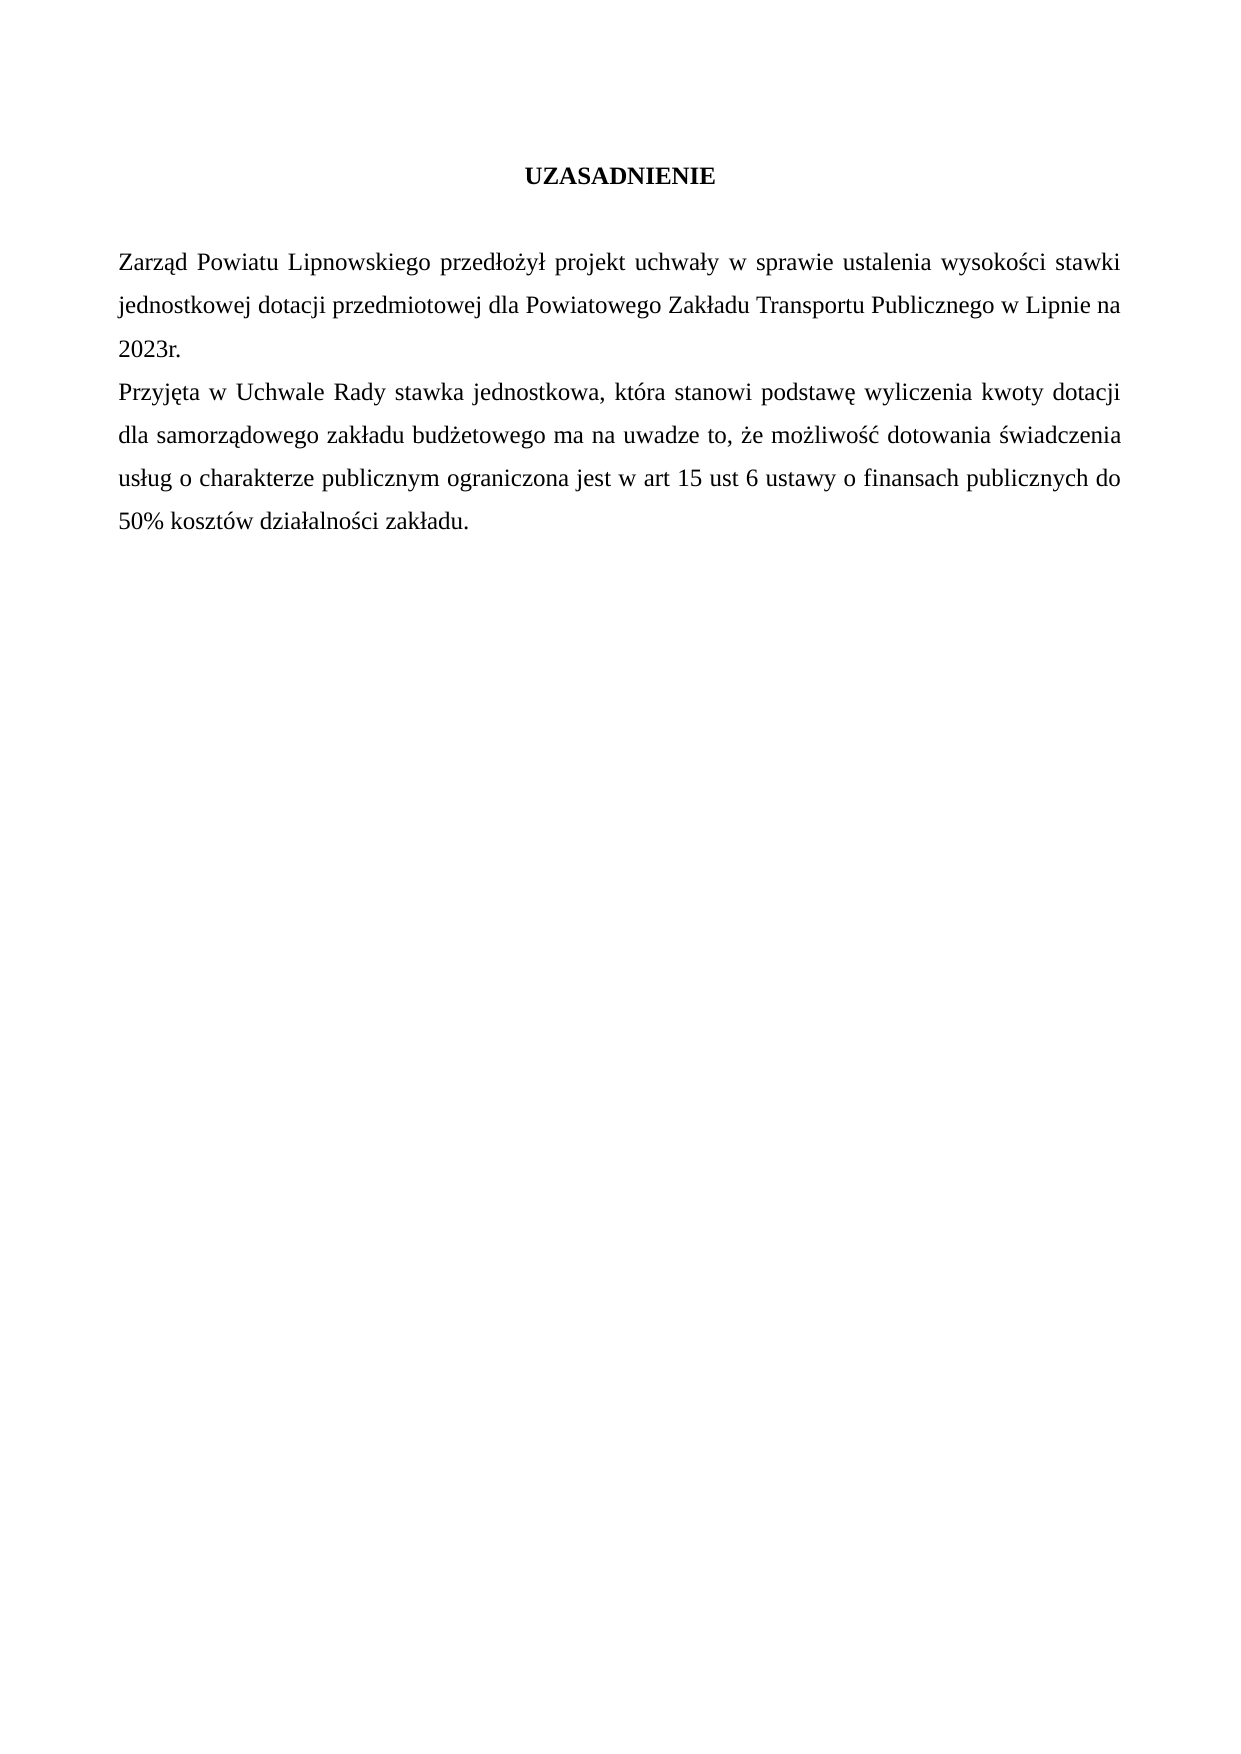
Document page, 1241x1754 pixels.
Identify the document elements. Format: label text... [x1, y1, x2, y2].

text UZASADNIENIE [118, 161, 1122, 190]
text Zarząd Powiatu Lipnowskiego przedłożył projekt uchwały w sprawie ustalenia wysokości stawki jednostkowej dotacji przedmiotowej dla Powiatowego Zakładu Transportu Publicznego w Lipnie na 2023r. Przyjęta w Uchwale Rady stawka jednostkowa, która stanowi podstawę wyliczenia kwoty dotacji dla samorządowego zakładu budżetowego ma na uwadze to, że możliwość dotowania świadczenia usług o charakterze publicznym ograniczona jest w art 15 ust 6 ustawy o finansach publicznych do 50% kosztów działalności zakładu. [118, 247, 1122, 535]
